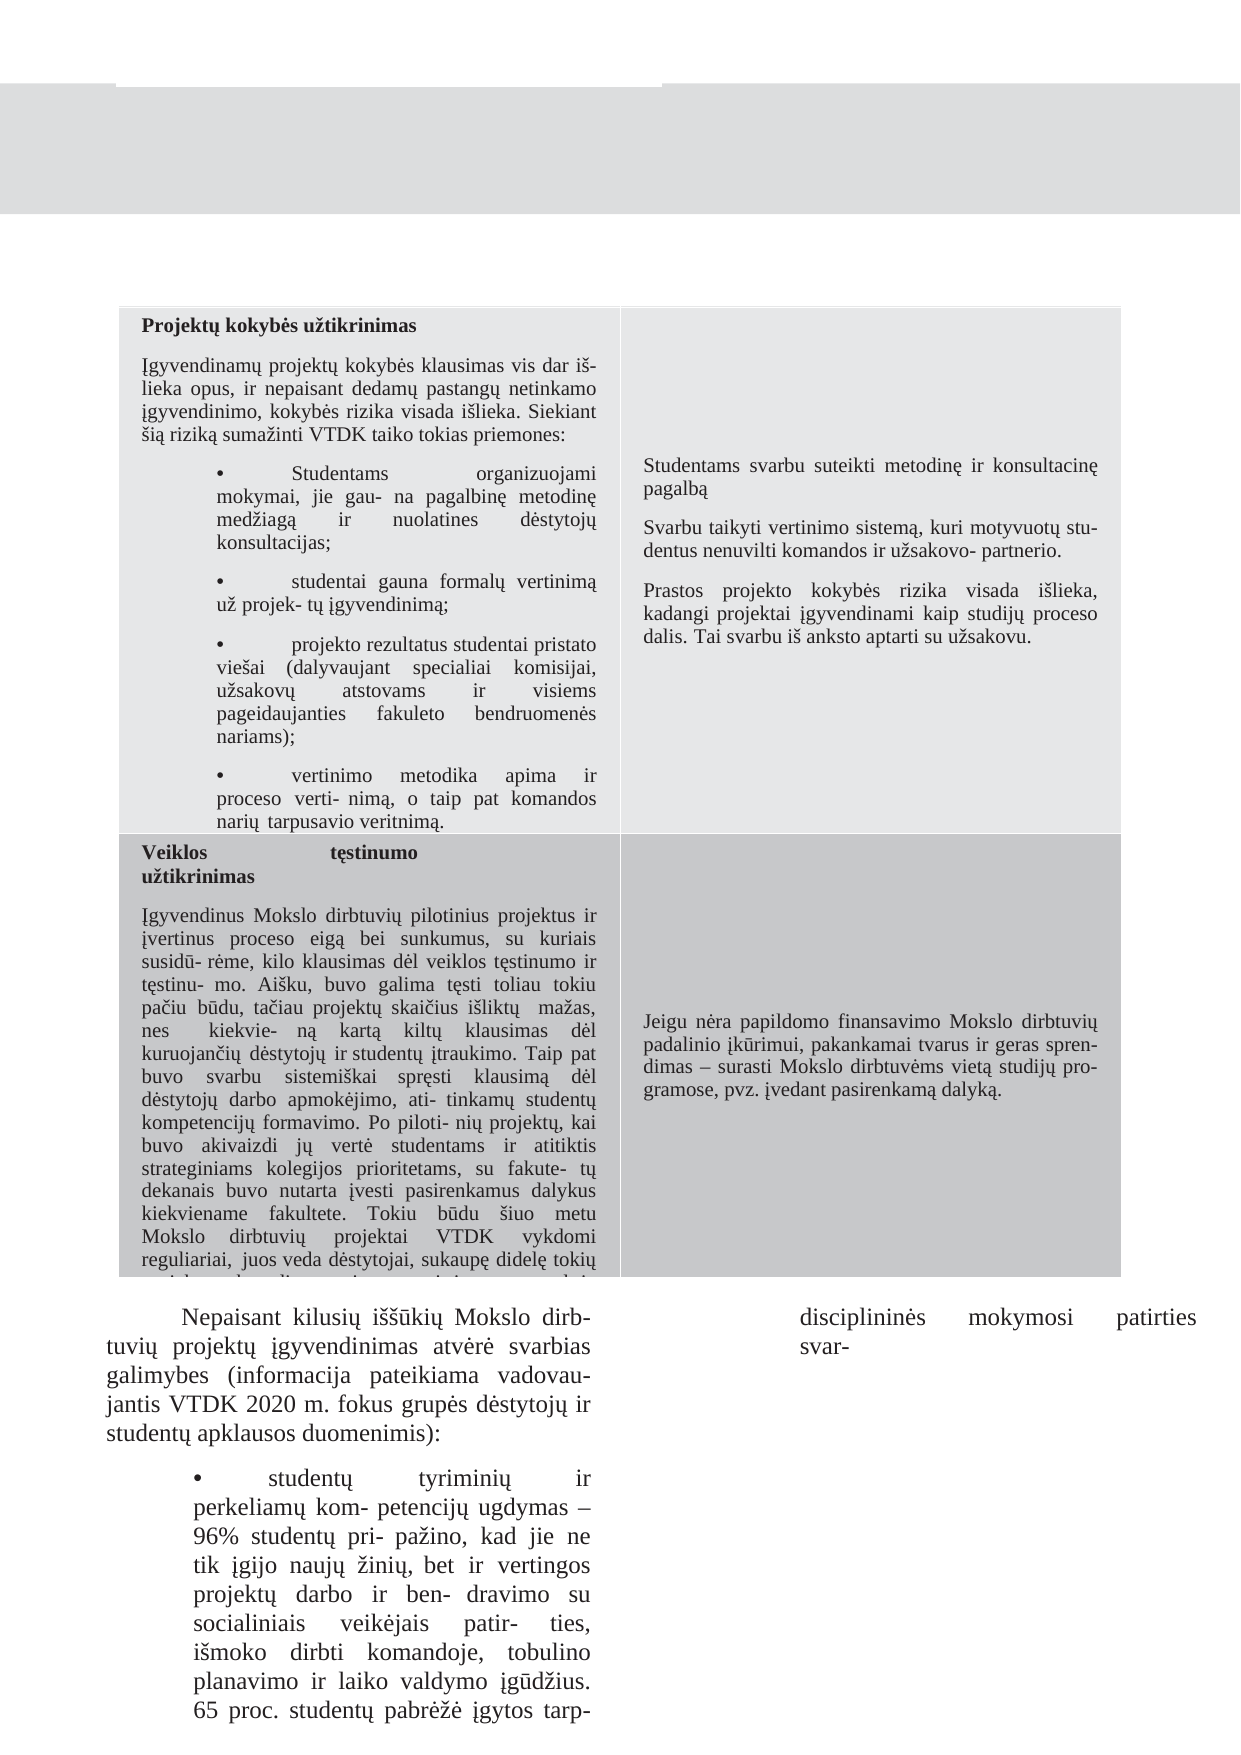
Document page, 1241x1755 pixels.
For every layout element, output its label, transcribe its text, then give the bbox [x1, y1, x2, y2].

list disciplininės mokymosi patirties svar- [799, 1302, 1196, 1359]
text Nepaisant kilusių iššūkių Mokslo dirb- tuvių projektų įgyvendinimas atvėrė svarbias galimybes (informacija pateikiama vadovau- jantis VTDK 2020 m. fokus grupės dėstytojų ir studentų apklausos duomenimis): [106, 1302, 591, 1446]
table_cell Veiklos tęstinumo užtikrinimas Įgyvendinus Mokslo dirbtuvių pilotinius projektus ir įvertinus proceso eigą bei sunkumus, su kuriais susidū- rėme, kilo klausimas dėl veiklos tęstinumo ir tęstinu- mo. Aišku, buvo galima tęsti toliau tokiu pačiu būdu, tačiau projektų skaičius išliktų mažas, nes kiekvie- ną kartą kiltų klausimas dėl kuruojančių dėstytojų ir studentų įtraukimo. Taip pat buvo svarbu sistemiškai spręsti klausimą dėl dėstytojų darbo apmokėjimo, ati- tinkamų studentų kompetencijų formavimo. Po piloti- nių projektų, kai buvo akivaizdi jų vertė studentams ir atitiktis strateginiams kolegijos prioritetams, su fakute- tų dekanais buvo nutarta įvesti pasirenkamus dalykus kiekviename fakultete. Tokiu būdu šiuo metu Mokslo dirbtuvių projektai VTDK vykdomi reguliariai, juos veda dėstytojai, sukaupę didelę tokių projektų koordi- navimo patirtį, yra erdvės specialiems studentų apmo- kymams. [119, 834, 620, 1277]
table_header Projektų kokybės užtikrinimas Įgyvendinamų projektų kokybės klausimas vis dar iš- lieka opus, ir nepaisant dedamų pastangų netinkamo įgyvendinimo, kokybės rizika visada išlieka. Siekiant šią riziką sumažinti VTDK taiko tokias priemones: Studentams organizuojami mokymai, jie gau- na pagalbinę metodinę medžiagą ir nuolatines dėstytojų konsultacijas; studentai gauna formalų vertinimą už projek- tų įgyvendinimą; projekto rezultatus studentai pristato viešai (dalyvaujant specialiai komisijai, užsakovų atstovams ir visiems pageidaujanties fakuleto bendruomenės nariams); vertinimo metodika apima ir proceso verti- nimą, o taip pat komandos narių tarpusavio veritnimą. [119, 308, 620, 833]
table_cell Jeigu nėra papildomo finansavimo Mokslo dirbtuvių padalinio įkūrimui, pakankamai tvarus ir geras spren- dimas – surasti Mokslo dirbtuvėms vietą studijų pro- gramose, pvz. įvedant pasirenkamą dalyką. [621, 834, 1121, 1277]
list studentų tyriminių ir perkeliamų kom- petencijų ugdymas – 96% studentų pri- pažino, kad jie ne tik įgijo naujų žinių, bet ir vertingos projektų darbo ir ben- dravimo su socialiniais veikėjais patir- ties, išmoko dirbti komandoje, tobulino planavimo ir laiko valdymo įgūdžius. 65 proc. studentų pabrėžė įgytos tarp- [193, 1463, 591, 1724]
table_header Studentams svarbu suteikti metodinę ir konsultacinę pagalbą Svarbu taikyti vertinimo sistemą, kuri motyvuotų stu- dentus nenuvilti komandos ir užsakovo- partnerio. Prastos projekto kokybės rizika visada išlieka, kadangi projektai įgyvendinami kaip studijų proceso dalis. Tai svarbu iš anksto aptarti su užsakovu. [621, 308, 1121, 833]
